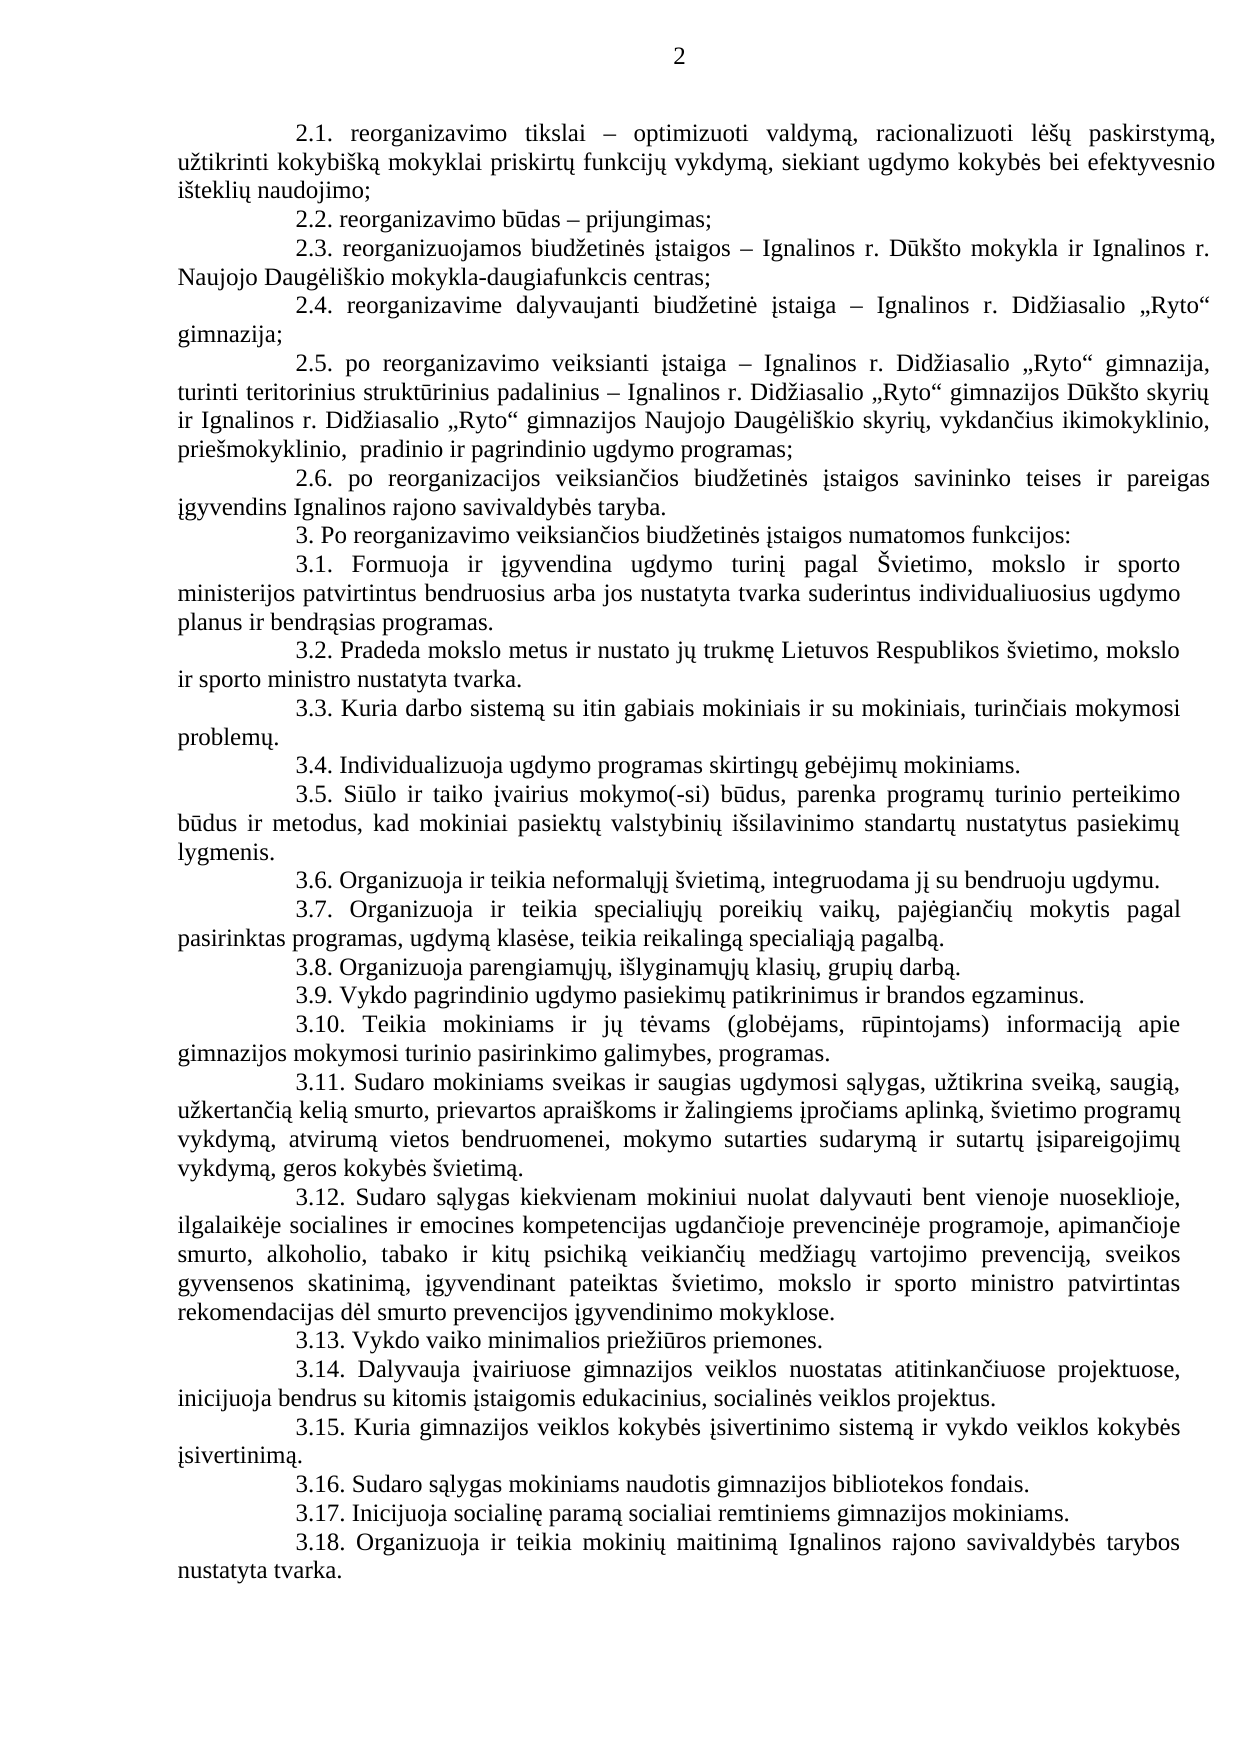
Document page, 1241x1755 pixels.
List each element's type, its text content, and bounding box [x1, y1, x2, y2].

text 3.3. Kuria darbo sistemą su itin gabiais mokiniais ir su mokiniais, turinčiais mokymosi problemų. [177, 693, 1181, 751]
text 3.16. Sudaro sąlygas mokiniams naudotis gimnazijos bibliotekos fondais. [177, 1469, 1181, 1498]
text 3.10. Teikia mokiniams ir jų tėvams (globėjams, rūpintojams) informaciją apie gimnazijos mokymosi turinio pasirinkimo galimybes, programas. [177, 1009, 1181, 1067]
text 3.12. Sudaro sąlygas kiekvienam mokiniui nuolat dalyvauti bent vienoje nuoseklioje, ilgalaikėje socialines ir emocines kompetencijas ugdančioje prevencinėje programoje, apimančioje smurto, alkoholio, tabako ir kitų psichiką veikiančių medžiagų vartojimo prevenciją, sveikos gyvensenos skatinimą, įgyvendinant pateiktas švietimo, mokslo ir sporto ministro patvirtintas rekomendacijas dėl smurto prevencijos įgyvendinimo mokyklose. [177, 1182, 1181, 1326]
text 3.15. Kuria gimnazijos veiklos kokybės įsivertinimo sistemą ir vykdo veiklos kokybės įsivertinimą. [177, 1412, 1181, 1469]
text 3.9. Vykdo pagrindinio ugdymo pasiekimų patikrinimus ir brandos egzaminus. [177, 981, 1181, 1009]
text 2.5. po reorganizavimo veiksianti įstaiga – Ignalinos r. Didžiasalio „Ryto“ gimnazija, turinti teritorinius struktūrinius padalinius – Ignalinos r. Didžiasalio „Ryto“ gimnazijos Dūkšto skyrių ir Ignalinos r. Didžiasalio „Ryto“ gimnazijos Naujojo Daugėliškio skyrių, vykdančius ikimokyklinio, priešmokyklinio, pradinio ir pagrindinio ugdymo programas; [177, 348, 1211, 463]
text 3.4. Individualizuoja ugdymo programas skirtingų gebėjimų mokiniams. [177, 751, 1181, 779]
text 3.17. Inicijuoja socialinę paramą socialiai remtiniems gimnazijos mokiniams. [177, 1498, 1181, 1527]
text 3.11. Sudaro mokiniams sveikas ir saugias ugdymosi sąlygas, užtikrina sveiką, saugią, užkertančią kelią smurto, prievartos apraiškoms ir žalingiems įpročiams aplinką, švietimo programų vykdymą, atvirumą vietos bendruomenei, mokymo sutarties sudarymą ir sutartų įsipareigojimų vykdymą, geros kokybės švietimą. [177, 1067, 1181, 1182]
text 3.1. Formuoja ir įgyvendina ugdymo turinį pagal Švietimo, mokslo ir sporto ministerijos patvirtintus bendruosius arba jos nustatyta tvarka suderintus individualiuosius ugdymo planus ir bendrąsias programas. [177, 549, 1181, 636]
text 2.6. po reorganizacijos veiksiančios biudžetinės įstaigos savininko teises ir pareigas įgyvendins Ignalinos rajono savivaldybės taryba. [177, 463, 1211, 521]
text 2.3. reorganizuojamos biudžetinės įstaigos – Ignalinos r. Dūkšto mokykla ir Ignalinos r. Naujojo Daugėliškio mokykla-daugiafunkcis centras; [177, 233, 1211, 291]
text 2.4. reorganizavime dalyvaujanti biudžetinė įstaiga – Ignalinos r. Didžiasalio „Ryto“ gimnazija; [177, 291, 1211, 348]
text 3. Po reorganizavimo veiksiančios biudžetinės įstaigos numatomos funkcijos: [177, 521, 1211, 549]
text 3.2. Pradeda mokslo metus ir nustato jų trukmę Lietuvos Respublikos švietimo, mokslo ir sporto ministro nustatyta tvarka. [177, 636, 1181, 693]
text 3.5. Siūlo ir taiko įvairius mokymo(-si) būdus, parenka programų turinio perteikimo būdus ir metodus, kad mokiniai pasiektų valstybinių išsilavinimo standartų nustatytus pasiekimų lygmenis. [177, 779, 1181, 866]
text 3.14. Dalyvauja įvairiuose gimnazijos veiklos nuostatas atitinkančiuose projektuose, inicijuoja bendrus su kitomis įstaigomis edukacinius, socialinės veiklos projektus. [177, 1354, 1181, 1412]
text 3.18. Organizuoja ir teikia mokinių maitinimą Ignalinos rajono savivaldybės tarybos nustatyta tvarka. [177, 1527, 1181, 1584]
text 3.7. Organizuoja ir teikia specialiųjų poreikių vaikų, pajėgiančių mokytis pagal pasirinktas programas, ugdymą klasėse, teikia reikalingą specialiąją pagalbą. [177, 894, 1181, 952]
text 2.1. reorganizavimo tikslai – optimizuoti valdymą, racionalizuoti lėšų paskirstymą, užtikrinti kokybišką mokyklai priskirtų funkcijų vykdymą, siekiant ugdymo kokybės bei efektyvesnio išteklių naudojimo; [177, 118, 1217, 204]
text 2.2. reorganizavimo būdas – prijungimas; [236, 204, 1211, 233]
text 3.13. Vykdo vaiko minimalios priežiūros priemones. [177, 1326, 1181, 1354]
text 3.8. Organizuoja parengiamųjų, išlyginamųjų klasių, grupių darbą. [177, 952, 1181, 981]
text 3.6. Organizuoja ir teikia neformalųjį švietimą, integruodama jį su bendruoju ugdymu. [251, 866, 1181, 894]
